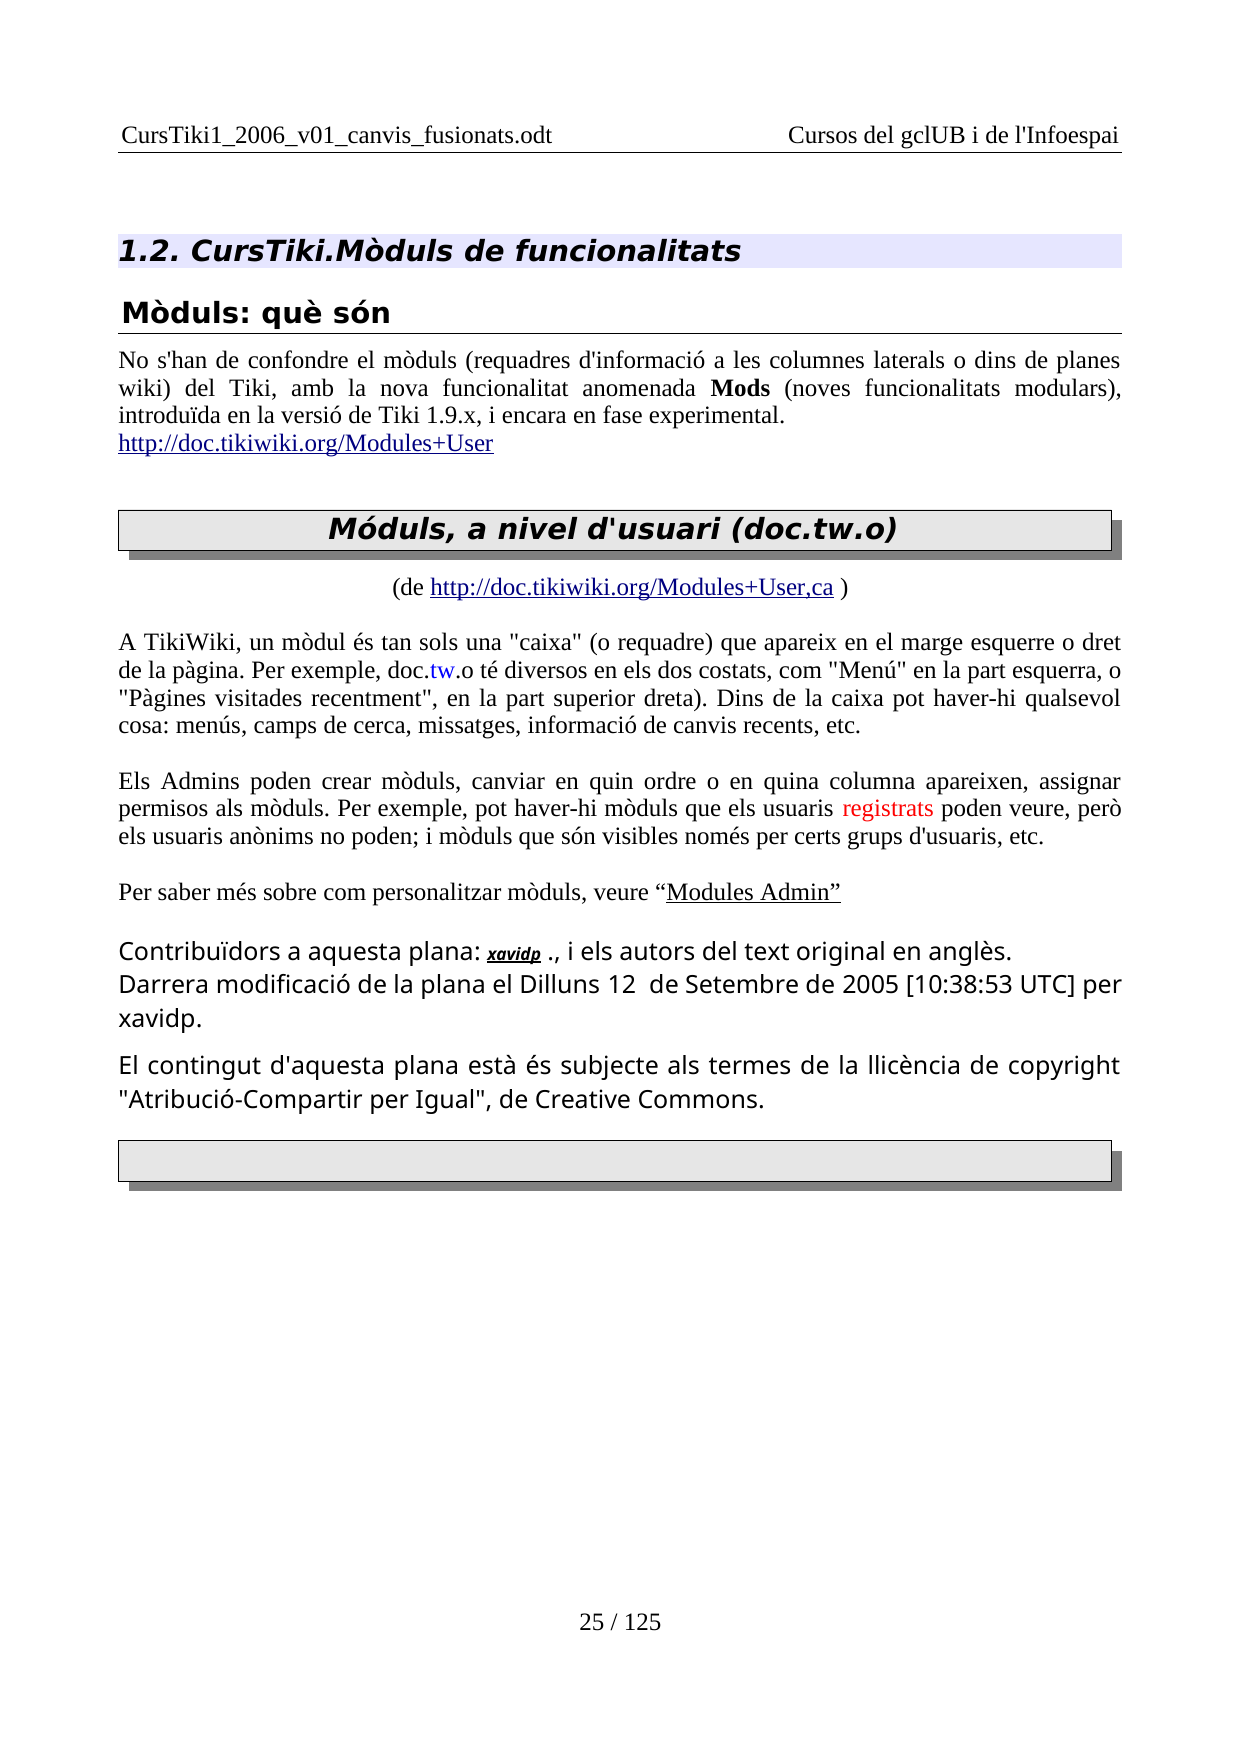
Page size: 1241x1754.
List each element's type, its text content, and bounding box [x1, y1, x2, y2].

subtitle 1.2. CursTiki.Mòduls de funcionalitats [118, 234, 1122, 268]
text Contribuïdors a aquesta plana: xavidp ., i els autors del text original en anglès. Darrera modificació de la plana el Dilluns 12 de Setembre de 2005 [10:38:53 UTC] per xavidp. [118, 933, 1122, 1035]
text http://doc.tikiwiki.org/Modules+User [118, 429, 1122, 457]
text El contingut d'aquesta plana està és subjecte als termes de la llicència de copyright "Atribució-Compartir per Igual", de Creative Commons. [118, 1047, 1122, 1115]
text Móduls, a nivel d'usuari (doc.tw.o) [119, 511, 1111, 550]
text No s'han de confondre el mòduls (requadres d'informació a les columnes laterals o dins de planes wiki) del Tiki, amb la nova funcionalitat anomenada Mods (noves funcionalitats modulars), introduïda en la versió de Tiki 1.9.x, i encara en fase experimental. [118, 346, 1122, 429]
subtitle Mòduls: què són [118, 293, 1122, 333]
text A TikiWiki, un mòdul és tan sols una "caixa" (o requadre) que apareix en el marge esquerre o dret de la pàgina. Per exemple, doc.tw.o té diversos en els dos costats, com "Menú" en la part esquerra, o "Pàgines visitades recentment", en la part superior dreta). Dins de la caixa pot haver-hi qualsevol cosa: menús, camps de cerca, missatges, informació de canvis recents, etc. Els Admins poden crear mòduls, canviar en quin ordre o en quina columna apareixen, assignar permisos als mòduls. Per exemple, pot haver-hi mòduls que els usuaris registrats poden veure, però els usuaris anònims no poden; i mòduls que són visibles només per certs grups d'usuaris, etc. Per saber més sobre com personalitzar mòduls, veure “Modules Admin” [118, 628, 1122, 905]
text (de http://doc.tikiwiki.org/Modules+User,ca ) [118, 573, 1122, 601]
